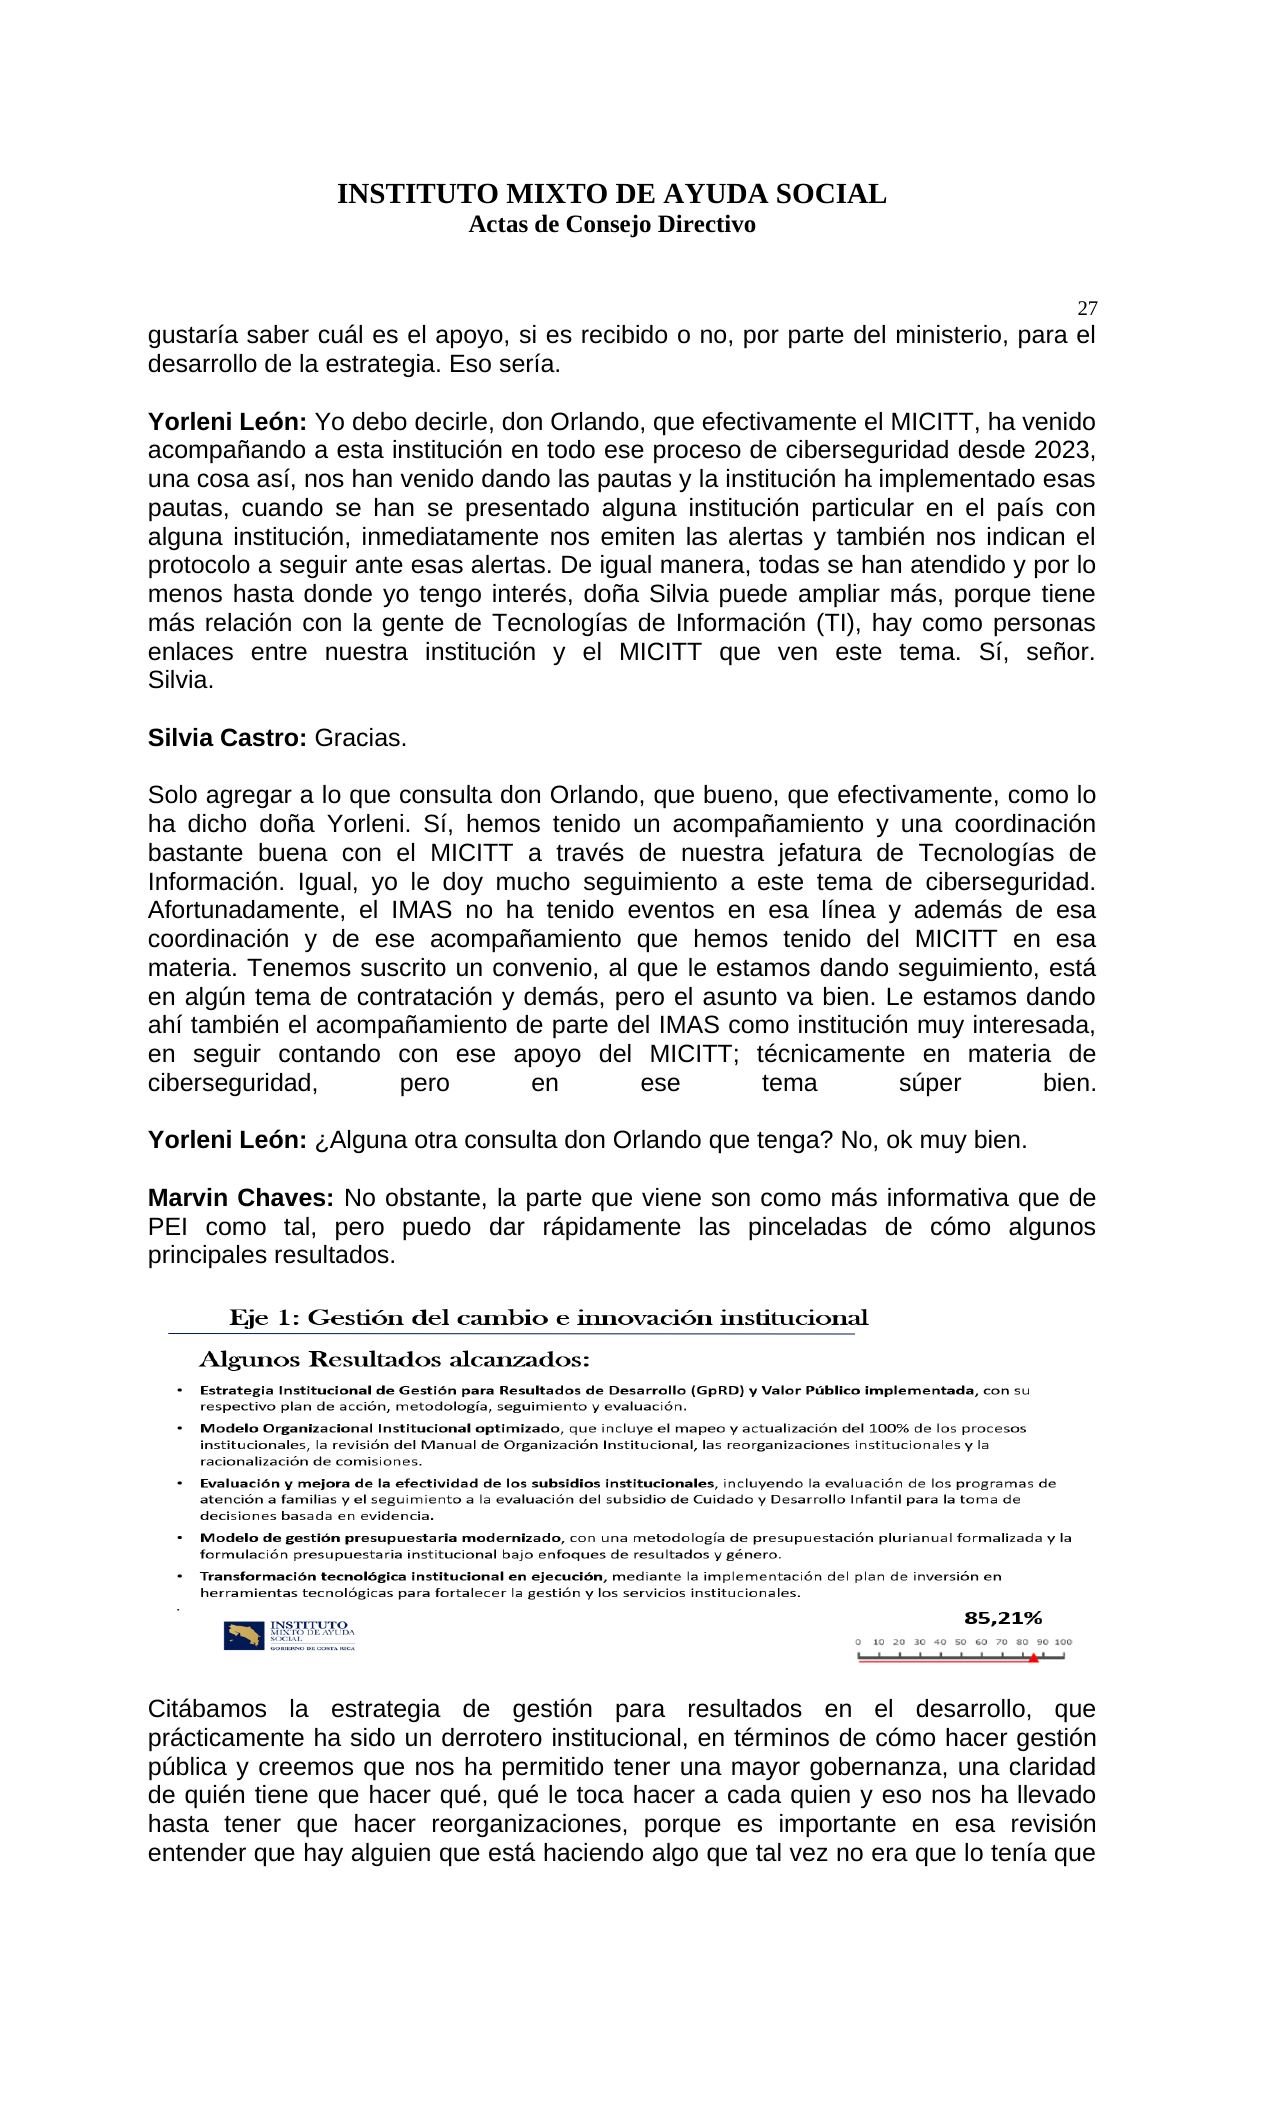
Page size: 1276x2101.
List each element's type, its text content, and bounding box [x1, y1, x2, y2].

text Marvin Chaves: No obstante, la parte que viene son como más informativa que de PEI como tal, pero puedo dar rápidamente las pinceladas de cómo algunos principales resultados. [148, 1183, 1098, 1269]
text Yorleni León: Yo debo decirle, don Orlando, que efectivamente el MICITT, ha venido acompañando a esta institución en todo ese proceso de ciberseguridad desde 2023, una cosa así, nos han venido dando las pautas y la institución ha implementado esas pautas, cuando se han se presentado alguna institución particular en el país con alguna institución, inmediatamente nos emiten las alertas y también nos indican el protocolo a seguir ante esas alertas. De igual manera, todas se han atendido y por lo menos hasta donde yo tengo interés, doña Silvia puede ampliar más, porque tiene más relación con la gente de Tecnologías de Información (TI), hay como personas enlaces entre nuestra institución y el MICITT que ven este tema. Sí, señor. Silvia. [148, 378, 1098, 694]
text gustaría saber cuál es el apoyo, si es recibido o no, por parte del ministerio, para el desarrollo de la estrategia. Eso sería. [148, 320, 1098, 378]
text Citábamos la estrategia de gestión para resultados en el desarrollo, que prácticamente ha sido un derrotero institucional, en términos de cómo hacer gestión pública y creemos que nos ha permitido tener una mayor gobernanza, una claridad de quién tiene que hacer qué, qué le toca hacer a cada quien y eso nos ha llevado hasta tener que hacer reorganizaciones, porque es importante en esa revisión entender que hay alguien que está haciendo algo que tal vez no era que lo tenía que [148, 1694, 1098, 1867]
text Silvia Castro: Gracias. [148, 723, 1098, 752]
text Solo agregar a lo que consulta don Orlando, que bueno, que efectivamente, como lo ha dicho doña Yorleni. Sí, hemos tenido un acompañamiento y una coordinación bastante buena con el MICITT a través de nuestra jefatura de Tecnologías de Información. Igual, yo le doy mucho seguimiento a este tema de ciberseguridad. Afortunadamente, el IMAS no ha tenido eventos en esa línea y además de esa coordinación y de ese acompañamiento que hemos tenido del MICITT en esa materia. Tenemos suscrito un convenio, al que le estamos dando seguimiento, está en algún tema de contratación y demás, pero el asunto va bien. Le estamos dando ahí también el acompañamiento de parte del IMAS como institución muy interesada, en seguir contando con ese apoyo del MICITT; técnicamente en materia de ciberseguridad, pero en ese tema súper bien. Yorleni León: ¿Alguna otra consulta don Orlando que tenga? No, ok muy bien. [148, 780, 1098, 1154]
